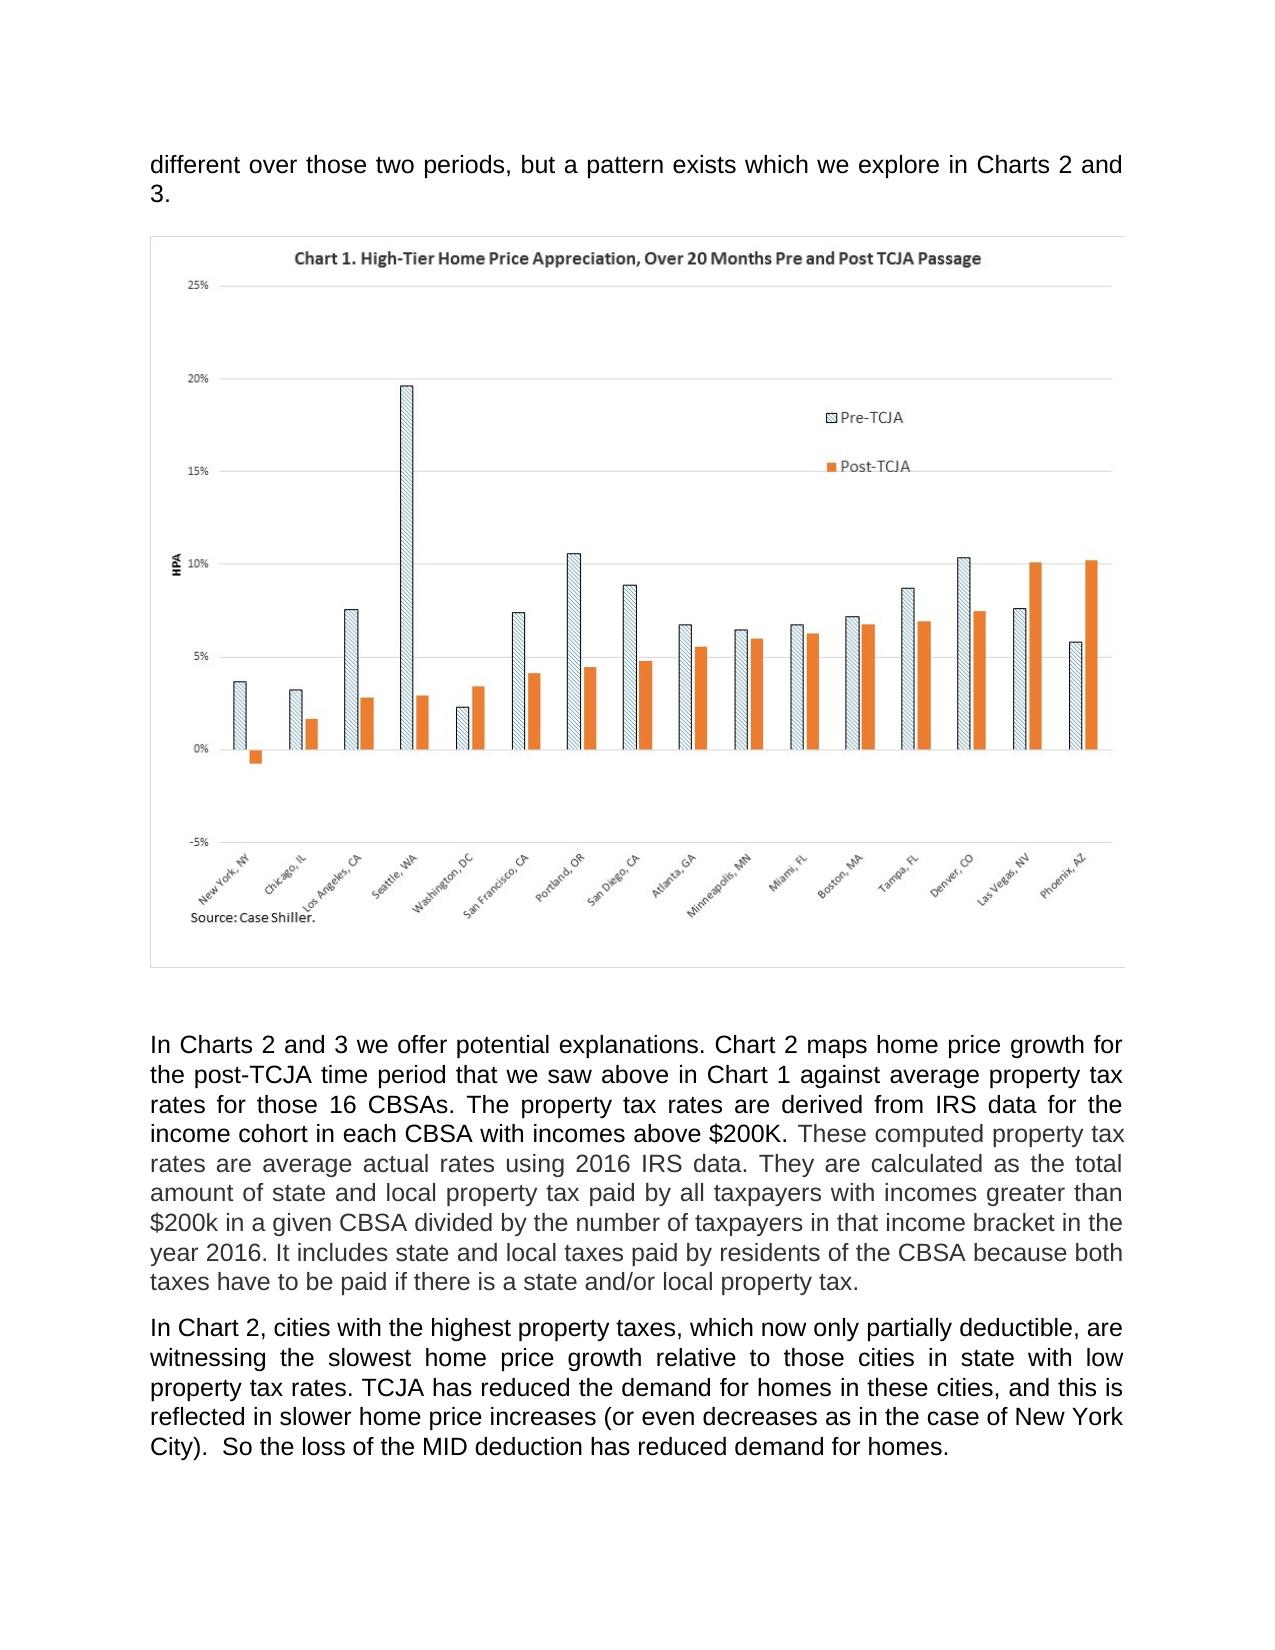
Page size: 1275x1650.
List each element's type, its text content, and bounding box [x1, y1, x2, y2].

text different over those two periods, but a pattern exists which we explore in Charts 2 and 3. [150, 150, 1125, 207]
text In Chart 2, cities with the highest property taxes, which now only partially deductible, are witnessing the slowest home price growth relative to those cities in state with low property tax rates. TCJA has reduced the demand for homes in these cities, and this is reflected in slower home price increases (or even decreases as in the case of New York City). So the loss of the MID deduction has reduced demand for homes. [150, 1313, 1125, 1461]
text In Charts 2 and 3 we offer potential explanations. Chart 2 maps home price growth for the post-TCJA time period that we saw above in Chart 1 against average property tax rates for those 16 CBSAs. The property tax rates are derived from IRS data for the income cohort in each CBSA with incomes above $200K. These computed property tax rates are average actual rates using 2016 IRS data. They are calculated as the total amount of state and local property tax paid by all taxpayers with incomes greater than $200k in a given CBSA divided by the number of taxpayers in that income bracket in the year 2016. It includes state and local taxes paid by residents of the CBSA because both taxes have to be paid if there is a state and/or local property tax. [150, 1031, 1125, 1296]
